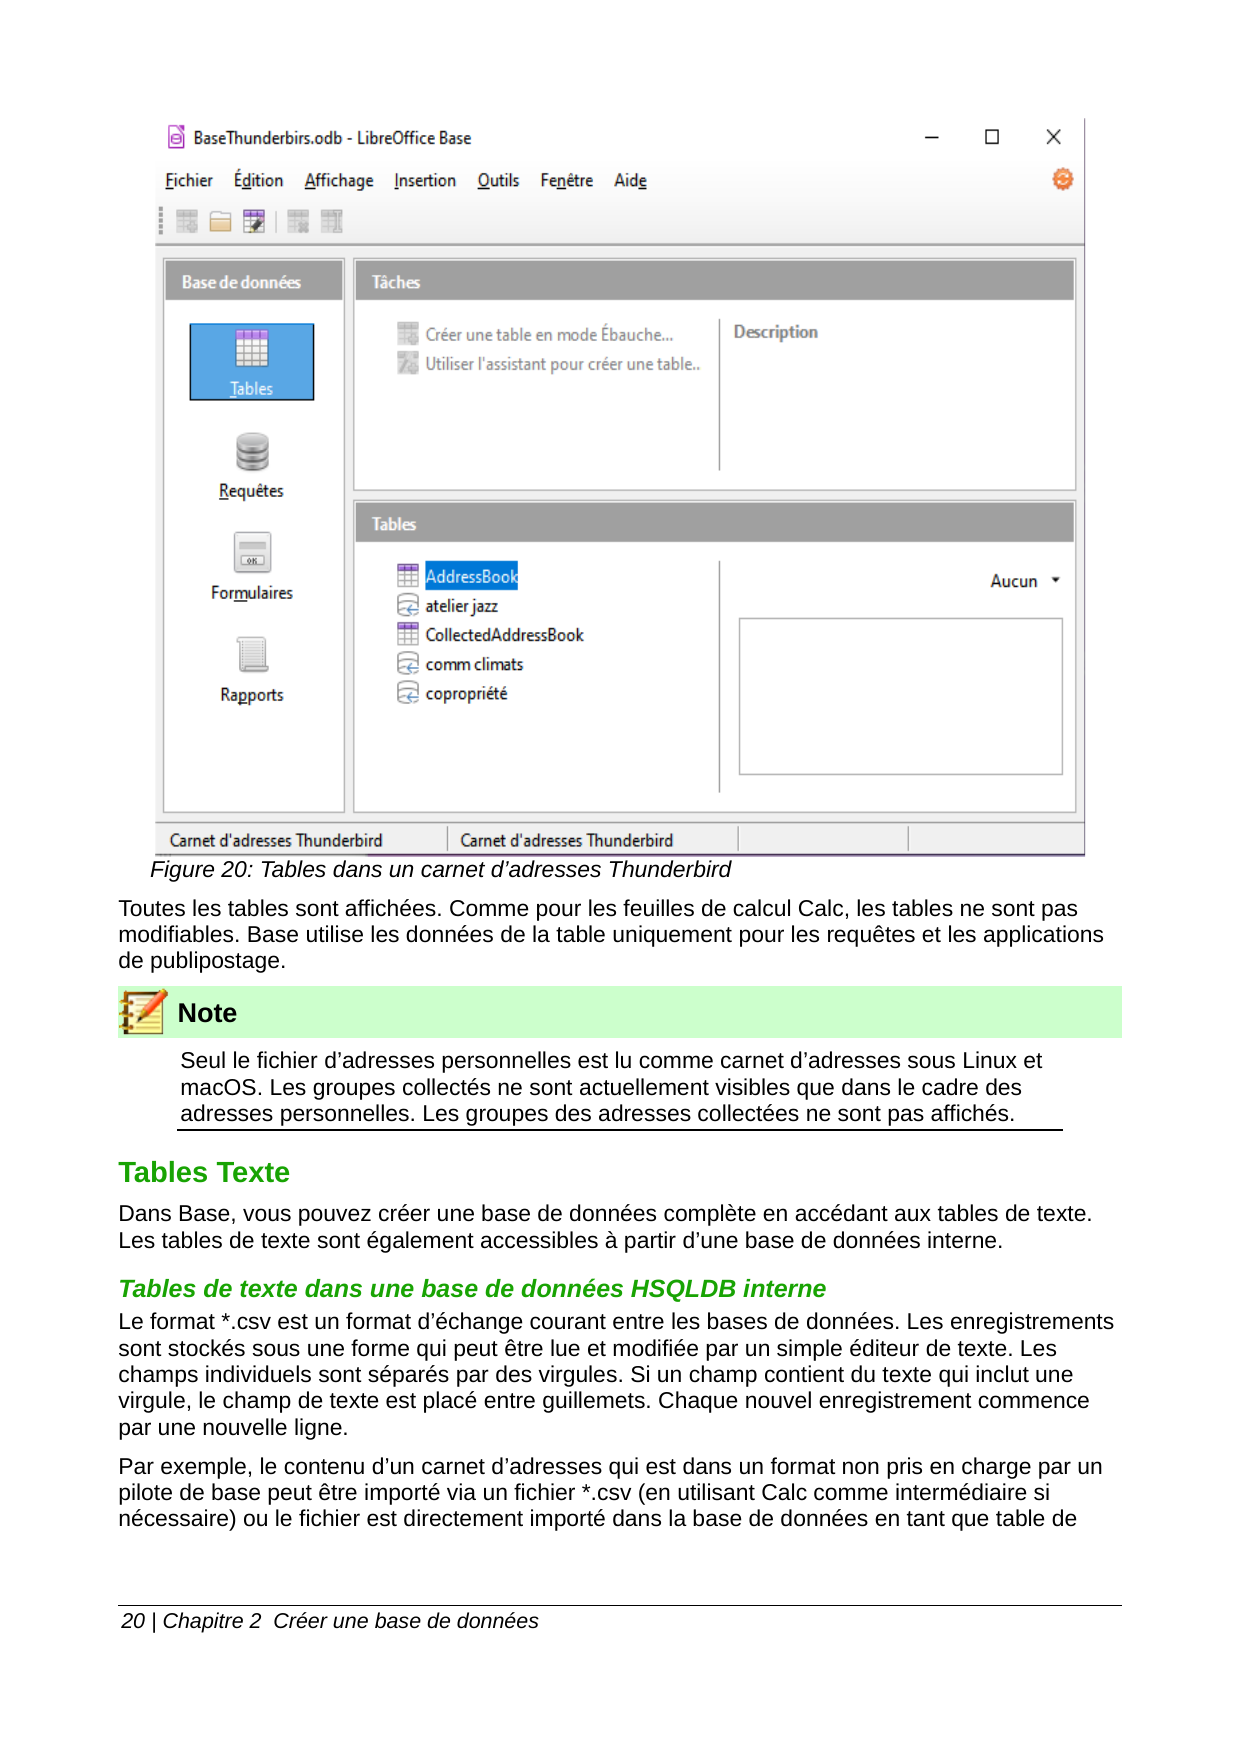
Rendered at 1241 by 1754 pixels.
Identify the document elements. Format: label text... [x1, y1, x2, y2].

subtitle Note [118, 986, 1122, 1038]
text Seul le fichier d’adresses personnelles est lu comme carnet d’adresses sous Linux et macOS. Les groupes collectés ne sont actuellement visibles que dans le cadre des adresses personnelles. Les groupes des adresses collectées ne sont pas affichés. [177, 1044, 1063, 1129]
subtitle Tables Texte [118, 1155, 1122, 1188]
text Par exemple, le contenu d’un carnet d’adresses qui est dans un format non pris en charge par un pilote de base peut être importé via un fichier *.csv (en utilisant Calc comme intermédiaire si nécessaire) ou le fichier est directement importé dans la base de données en tant que table de [118, 1453, 1122, 1532]
text Le format *.csv est un format d’échange courant entre les bases de données. Les enregistrements sont stockés sous une forme qui peut être lue et modifiée par un simple éditeur de texte. Les champs individuels sont séparés par des virgules. Si un champ contient du texte qui inclut une virgule, le champ de texte est placé entre guillemets. Chaque nouvel enregistrement commence par une nouvelle ligne. [118, 1308, 1122, 1440]
text Dans Base, vous pouvez créer une base de données complète en accédant aux tables de texte. Les tables de texte sont également accessibles à partir d’une base de données interne. [118, 1200, 1122, 1253]
text Toutes les tables sont affichées. Comme pour les feuilles de calcul Calc, les tables ne sont pas modifiables. Base utilise les données de la table uniquement pour les requêtes et les applications de publipostage. [118, 894, 1122, 974]
subtitle Tables de texte dans une base de données HSQLDB interne [118, 1274, 1122, 1302]
text Figure 20: Tables dans un carnet d’adresses Thunderbird [150, 118, 1090, 883]
picture [119, 987, 170, 1038]
